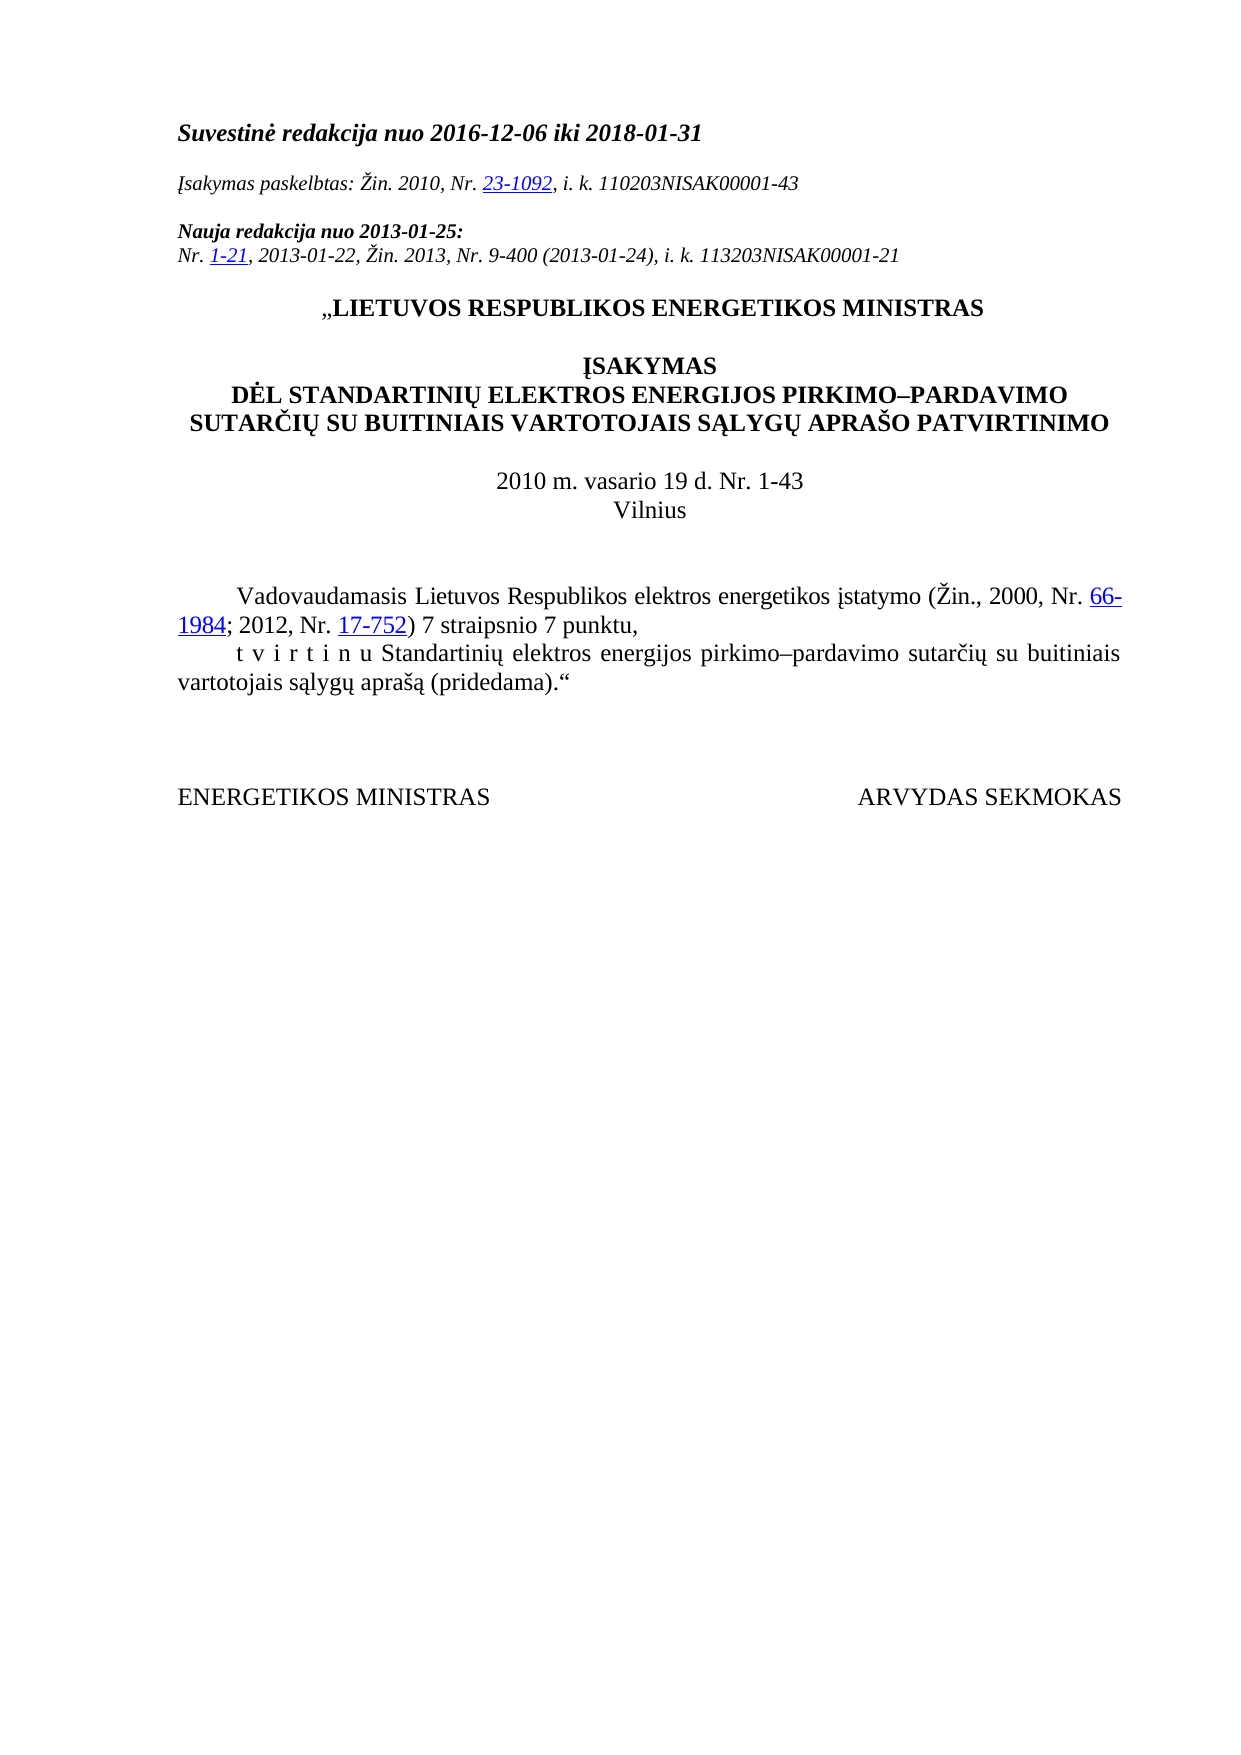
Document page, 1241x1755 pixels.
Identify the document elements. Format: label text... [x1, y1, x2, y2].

text „LIETUVOS RESPUBLIKOS ENERGETIKOS MINISTRAS [177, 293, 1122, 322]
text Įsakymas paskelbtas: Žin. 2010, Nr. 23-1092, i. k. 110203NISAK00001-43 [177, 171, 1122, 195]
text DĖL STANDARTINIŲ ELEKTROS ENERGIJOS PIRKIMO–PARDAVIMO SUTARČIŲ SU BUITINIAIS VARTOTOJAIS SĄLYGŲ APRAŠO PATVIRTINIMO [177, 380, 1122, 437]
text Vadovaudamasis Lietuvos Respublikos elektros energetikos įstatymo (Žin., 2000, Nr. 66-1984; 2012, Nr. 17-752) 7 straipsnio 7 punktu, [177, 581, 1122, 638]
text Energetikos ministras Arvydas Sekmokas [177, 782, 1122, 811]
text Vilnius [177, 495, 1122, 523]
text t v i r t i n u Standartinių elektros energijos pirkimo–pardavimo sutarčių su buitiniais vartotojais sąlygų aprašą (pridedama).“ [177, 638, 1122, 696]
text Suvestinė redakcija nuo 2016-12-06 iki 2018-01-31 [177, 118, 1122, 147]
text Nauja redakcija nuo 2013-01-25: [177, 219, 1122, 243]
text ĮSAKYMAS [177, 351, 1122, 380]
text 2010 m. vasario 19 d. Nr. 1-43 [177, 466, 1122, 495]
text Nr. 1-21, 2013-01-22, Žin. 2013, Nr. 9-400 (2013-01-24), i. k. 113203NISAK00001-21 [177, 243, 1122, 267]
